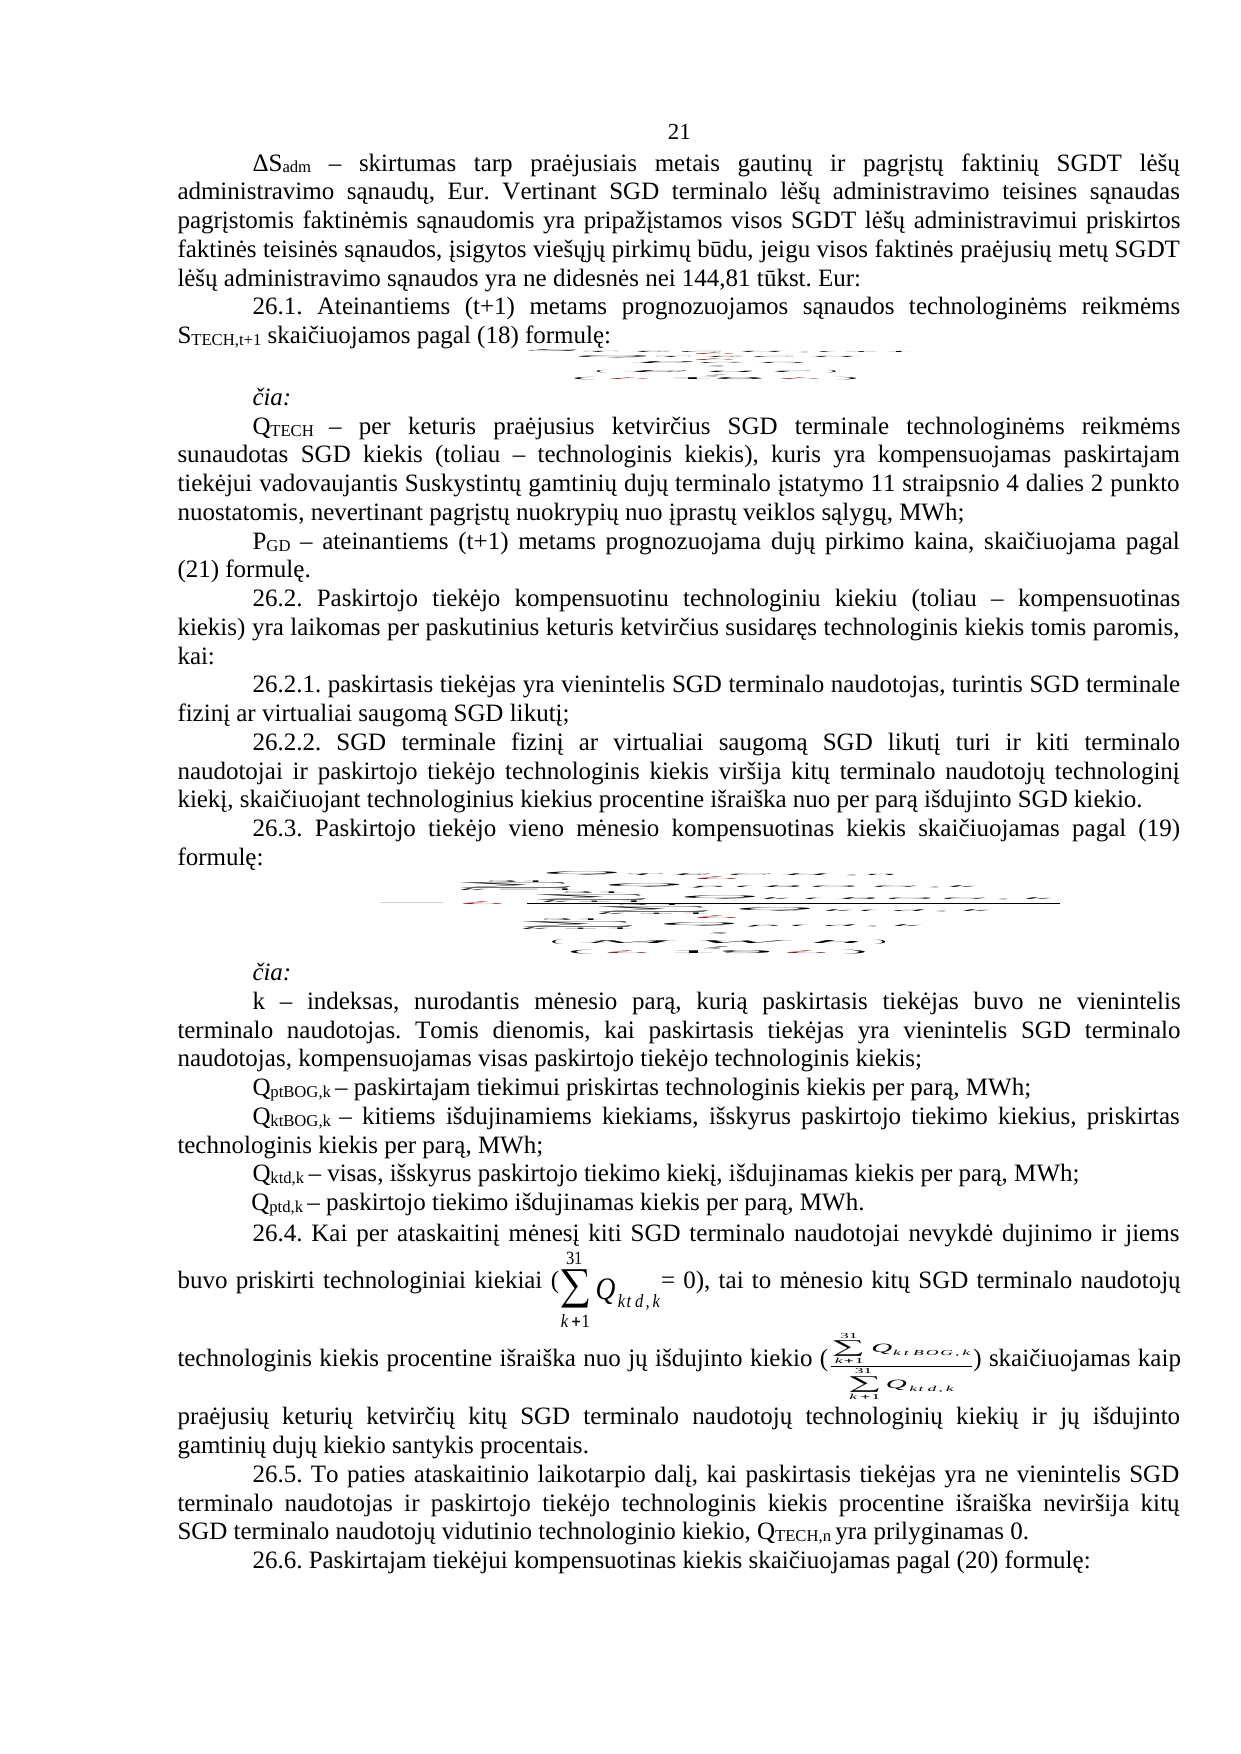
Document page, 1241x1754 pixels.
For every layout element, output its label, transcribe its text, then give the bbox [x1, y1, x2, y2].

text QptBOG,k – paskirtajam tiekimui priskirtas technologinis kiekis per parą, MWh; [177, 1072, 1181, 1101]
text k – indeksas, nurodantis mėnesio parą, kurią paskirtasis tiekėjas buvo ne vienintelis terminalo naudotojas. Tomis dienomis, kai paskirtasis tiekėjas yra vienintelis SGD terminalo naudotojas, kompensuojamas visas paskirtojo tiekėjo technologinis kiekis; [177, 986, 1181, 1072]
text 26.6. Paskirtajam tiekėjui kompensuotinas kiekis skaičiuojamas pagal (20) formulę: [177, 1545, 1181, 1574]
text QktBOG,k – kitiems išdujinamiems kiekiams, išskyrus paskirtojo tiekimo kiekius, priskirtas technologinis kiekis per parą, MWh; [177, 1101, 1181, 1158]
text PGD – ateinantiems (t+1) metams prognozuojama dujų pirkimo kaina, skaičiuojama pagal (21) formulę. [177, 526, 1181, 583]
text ΔSadm – skirtumas tarp praėjusiais metais gautinų ir pagrįstų faktinių SGDT lėšų administravimo sąnaudų, Eur. Vertinant SGD terminalo lėšų administravimo teisines sąnaudas pagrįstomis faktinėmis sąnaudomis yra pripažįstamos visos SGDT lėšų administravimui priskirtos faktinės teisinės sąnaudos, įsigytos viešųjų pirkimų būdu, jeigu visos faktinės praėjusių metų SGDT lėšų administravimo sąnaudos yra ne didesnės nei 144,81 tūkst. Eur: [177, 148, 1181, 291]
text 26.1. Ateinantiems (t+1) metams prognozuojamos sąnaudos technologinėms reikmėms STECH,t+1 skaičiuojamos pagal (18) formulę: [177, 291, 1181, 349]
text 26.4. Kai per ataskaitinį mėnesį kiti SGD terminalo naudotojai nevykdė dujinimo ir jiems buvo priskirti technologiniai kiekiai (= 0), tai to mėnesio kitų SGD terminalo naudotojų technologinis kiekis procentine išraiška nuo jų išdujinto kiekio () skaičiuojamas kaip praėjusių keturių ketvirčių kitų SGD terminalo naudotojų technologinių kiekių ir jų išdujinto gamtinių dujų kiekio santykis procentais. [177, 1218, 1181, 1459]
text Qktd,k – visas, išskyrus paskirtojo tiekimo kiekį, išdujinamas kiekis per parą, MWh; [177, 1158, 1181, 1187]
text QTECH – per keturis praėjusius ketvirčius SGD terminale technologinėms reikmėms sunaudotas SGD kiekis (toliau – technologinis kiekis), kuris yra kompensuojamas paskirtajam tiekėjui vadovaujantis Suskystintų gamtinių dujų terminalo įstatymo 11 straipsnio 4 dalies 2 punkto nuostatomis, nevertinant pagrįstų nuokrypių nuo įprastų veiklos sąlygų, MWh; [177, 411, 1181, 526]
text 26.2.1. paskirtasis tiekėjas yra vienintelis SGD terminalo naudotojas, turintis SGD terminale fizinį ar virtualiai saugomą SGD likutį; [177, 669, 1181, 727]
text čia: [177, 382, 1181, 411]
text čia: [177, 957, 1181, 986]
text Qptd,k – paskirtojo tiekimo išdujinamas kiekis per parą, MWh. [177, 1187, 1181, 1216]
text 26.2.2. SGD terminale fizinį ar virtualiai saugomą SGD likutį turi ir kiti terminalo naudotojai ir paskirtojo tiekėjo technologinis kiekis viršija kitų terminalo naudotojų technologinį kiekį, skaičiuojant technologinius kiekius procentine išraiška nuo per parą išdujinto SGD kiekio. [177, 727, 1181, 813]
text 26.5. To paties ataskaitinio laikotarpio dalį, kai paskirtasis tiekėjas yra ne vienintelis SGD terminalo naudotojas ir paskirtojo tiekėjo technologinis kiekis procentine išraiška neviršija kitų SGD terminalo naudotojų vidutinio technologinio kiekio, QTECH,n yra prilyginamas 0. [177, 1459, 1181, 1545]
text 26.2. Paskirtojo tiekėjo kompensuotinu technologiniu kiekiu (toliau – kompensuotinas kiekis) yra laikomas per paskutinius keturis ketvirčius susidaręs technologinis kiekis tomis paromis, kai: [177, 583, 1181, 669]
text 26.3. Paskirtojo tiekėjo vieno mėnesio kompensuotinas kiekis skaičiuojamas pagal (19) formulę: [177, 813, 1181, 871]
